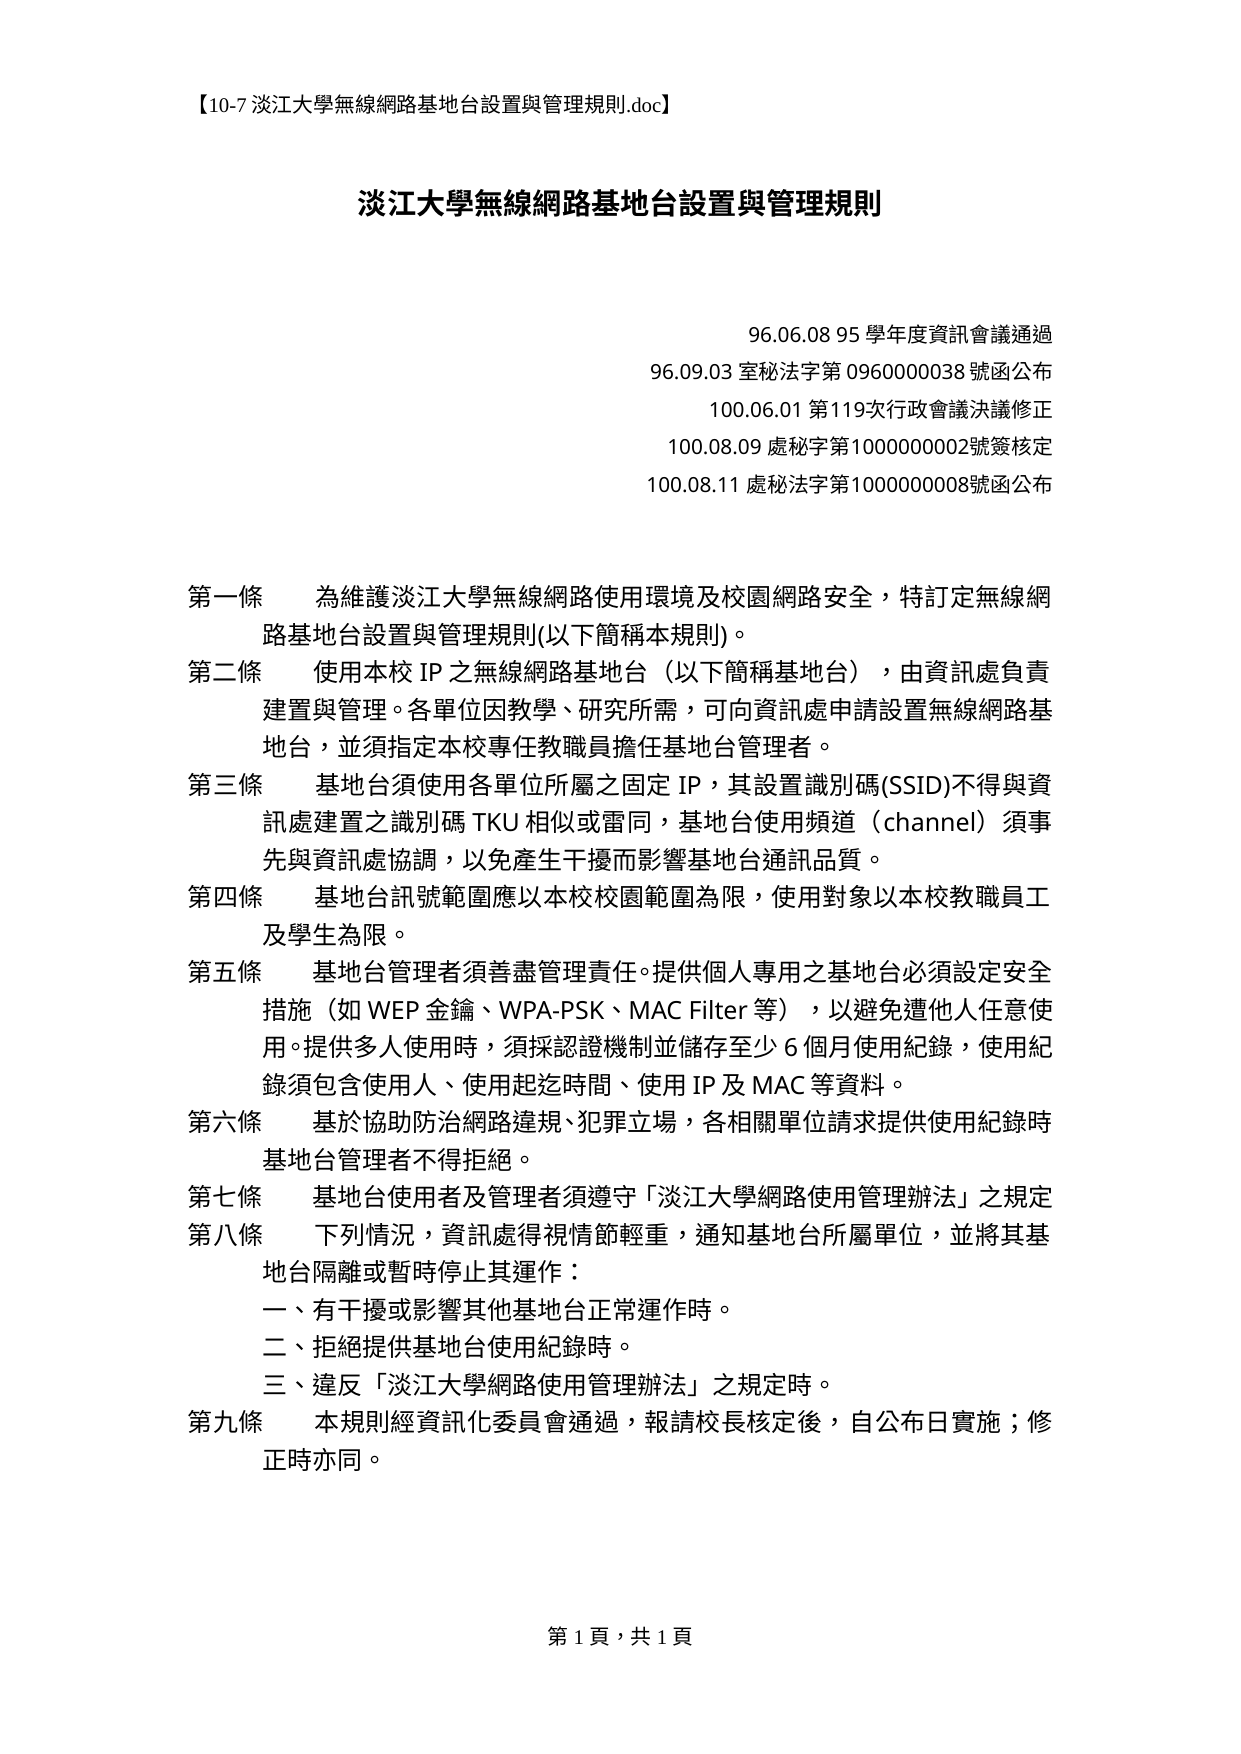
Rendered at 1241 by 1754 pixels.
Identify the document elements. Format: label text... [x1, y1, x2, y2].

text 第六條 基於協助防治網路違規、犯罪立場，各相關單位請求提供使用紀錄時，基地台管理者不得拒絕。 [187, 1102, 1053, 1177]
text 二、拒絕提供基地台使用紀錄時。 [262, 1327, 1053, 1364]
text 第四條 基地台訊號範圍應以本校校園範圍為限，使用對象以本校教職員工及學生為限。 [187, 877, 1053, 952]
text 100.08.09 處秘字第1000000002號簽核定 [187, 427, 1053, 464]
text 96.06.08 95 學年度資訊會議通過 [189, 314, 1053, 352]
text 100.08.11 處秘法字第1000000008號函公布 [187, 464, 1053, 502]
text 第九條 本規則經資訊化委員會通過，報請校長核定後，自公布日實施；修正時亦同。 [187, 1402, 1053, 1477]
text 第二條 使用本校IP之無線網路基地台（以下簡稱基地台），由資訊處負責建置與管理。各單位因教學、研究所需，可向資訊處申請設置無線網路基地台，並須指定本校專任教職員擔任基地台管理者。 [187, 652, 1053, 764]
text 第八條 下列情況，資訊處得視情節輕重，通知基地台所屬單位，並將其基地台隔離或暫時停止其運作： [187, 1214, 1053, 1289]
text 第三條 基地台須使用各單位所屬之固定IP，其設置識別碼(SSID)不得與資訊處建置之識別碼TKU相似或雷同，基地台使用頻道（channel）須事先與資訊處協調，以免產生干擾而影響基地台通訊品質。 [187, 764, 1053, 877]
text 96.09.03 室秘法字第0960000038號函公布 [189, 352, 1053, 389]
text 淡江大學無線網路基地台設置與管理規則 [187, 164, 1053, 239]
text 一、有干擾或影響其他基地台正常運作時。 [262, 1289, 1053, 1327]
text 三、違反「淡江大學網路使用管理辦法」之規定時。 [262, 1364, 1053, 1402]
text 第五條 基地台管理者須善盡管理責任。提供個人專用之基地台必須設定安全措施（如WEP金鑰、WPA-PSK、MAC Filter等），以避免遭他人任意使用。提供多人使用時，須採認證機制並儲存至少6個月使用紀錄，使用紀錄須包含使用人、使用起迄時間、使用IP及MAC等資料。 [187, 952, 1053, 1102]
text 100.06.01 第119次行政會議決議修正 [187, 389, 1053, 427]
text 第七條 基地台使用者及管理者須遵守「淡江大學網路使用管理辦法」之規定。 [187, 1177, 1053, 1214]
text 第一條 為維護淡江大學無線網路使用環境及校園網路安全，特訂定無線網路基地台設置與管理規則(以下簡稱本規則)。 [187, 577, 1053, 652]
